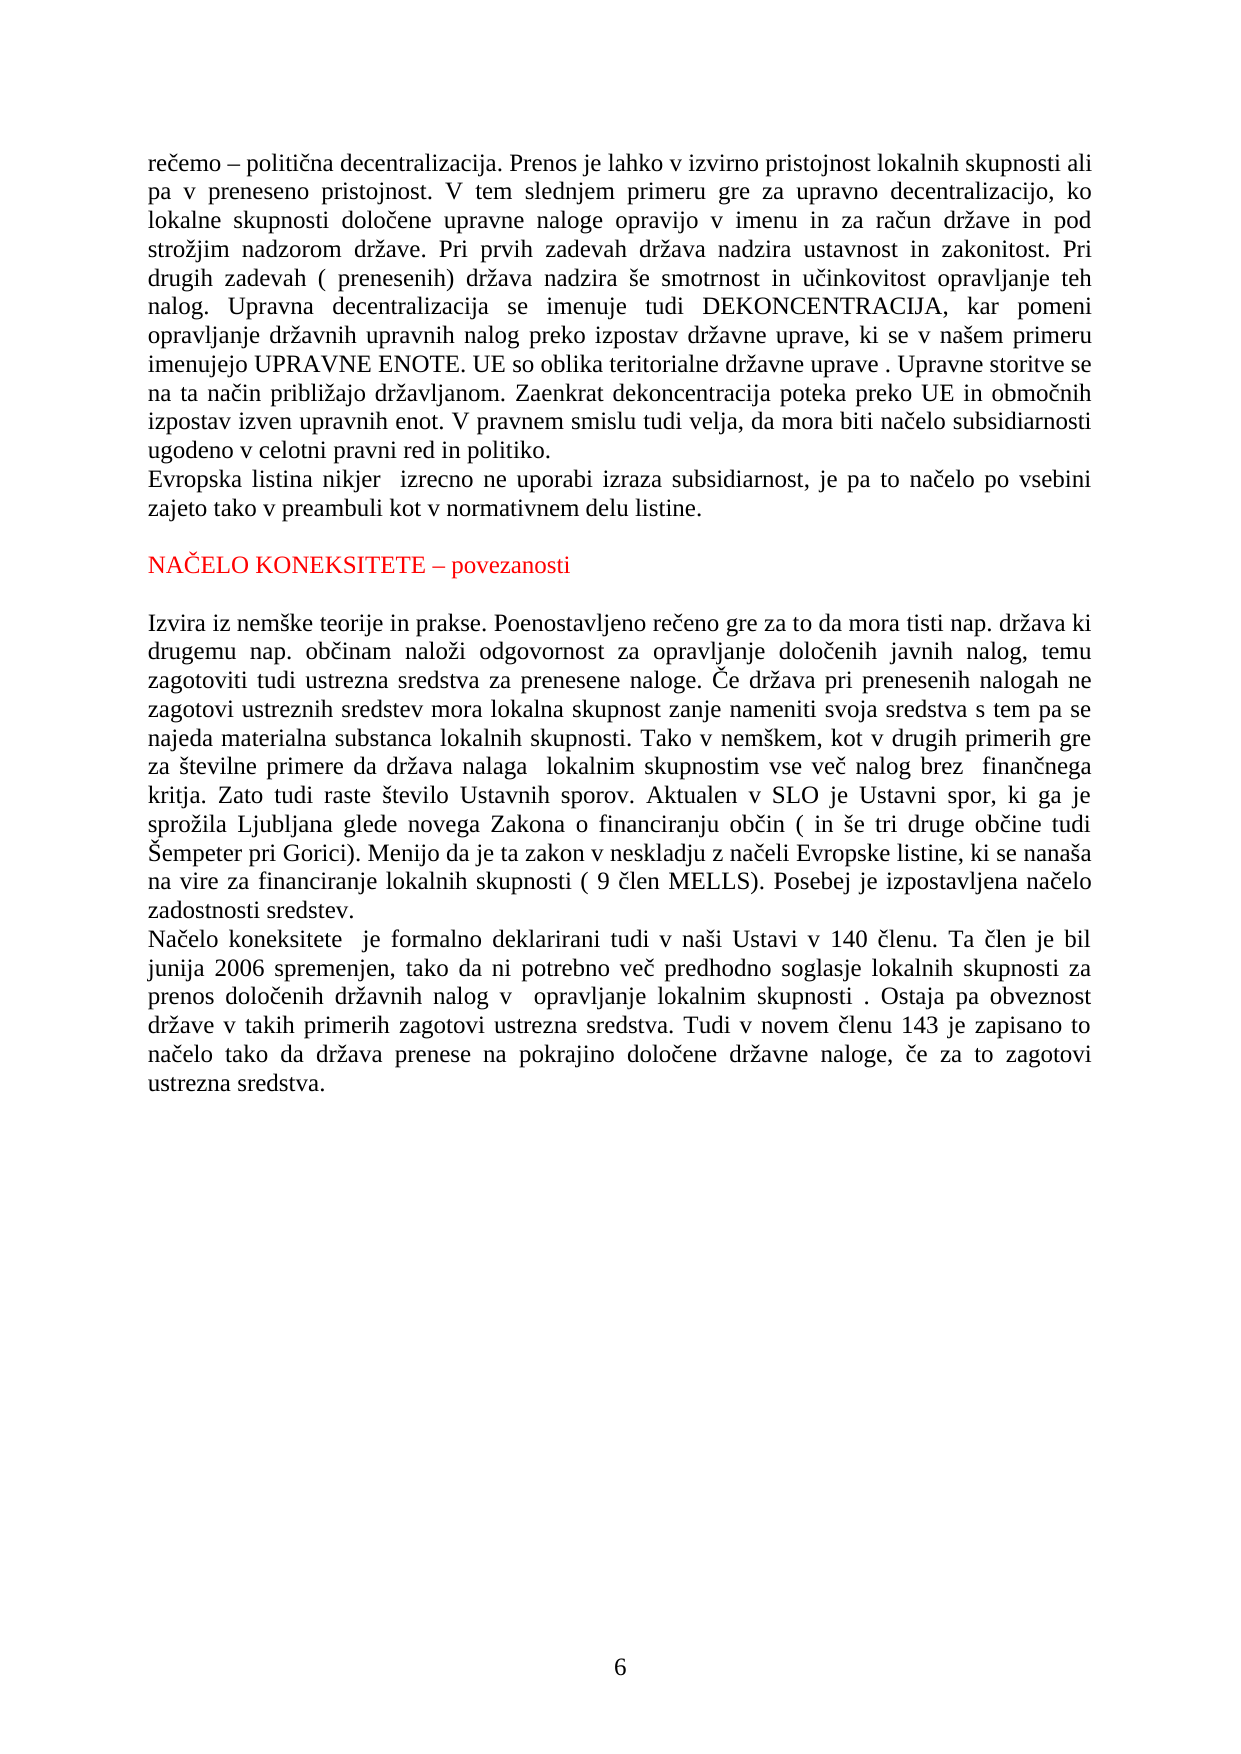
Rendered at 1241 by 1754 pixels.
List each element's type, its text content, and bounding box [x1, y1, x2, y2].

text Izvira iz nemške teorije in prakse. Poenostavljeno rečeno gre za to da mora tisti nap. država ki drugemu nap. občinam naloži odgovornost za opravljanje določenih javnih nalog, temu zagotoviti tudi ustrezna sredstva za prenesene naloge. Če država pri prenesenih nalogah ne zagotovi ustreznih sredstev mora lokalna skupnost zanje nameniti svoja sredstva s tem pa se najeda materialna substanca lokalnih skupnosti. Tako v nemškem, kot v drugih primerih gre za številne primere da država nalaga lokalnim skupnostim vse več nalog brez finančnega kritja. Zato tudi raste število Ustavnih sporov. Aktualen v SLO je Ustavni spor, ki ga je sprožila Ljubljana glede novega Zakona o financiranju občin ( in še tri druge občine tudi Šempeter pri Gorici). Menijo da je ta zakon v neskladju z načeli Evropske listine, ki se nanaša na vire za financiranje lokalnih skupnosti ( 9 člen MELLS). Posebej je izpostavljena načelo zadostnosti sredstev. [148, 608, 1093, 924]
text Evropska listina nikjer izrecno ne uporabi izraza subsidiarnost, je pa to načelo po vsebini zajeto tako v preambuli kot v normativnem delu listine. [148, 464, 1093, 521]
text NAČELO KONEKSITETE – povezanosti [148, 550, 1093, 579]
text Načelo koneksitete je formalno deklarirani tudi v naši Ustavi v 140 členu. Ta člen je bil junija 2006 spremenjen, tako da ni potrebno več predhodno soglasje lokalnih skupnosti za prenos določenih državnih nalog v opravljanje lokalnim skupnosti . Ostaja pa obveznost države v takih primerih zagotovi ustrezna sredstva. Tudi v novem členu 143 je zapisano to načelo tako da država prenese na pokrajino določene državne naloge, če za to zagotovi ustrezna sredstva. [148, 924, 1093, 1096]
text rečemo – politična decentralizacija. Prenos je lahko v izvirno pristojnost lokalnih skupnosti ali pa v preneseno pristojnost. V tem slednjem primeru gre za upravno decentralizacijo, ko lokalne skupnosti določene upravne naloge opravijo v imenu in za račun države in pod strožjim nadzorom države. Pri prvih zadevah država nadzira ustavnost in zakonitost. Pri drugih zadevah ( prenesenih) država nadzira še smotrnost in učinkovitost opravljanje teh nalog. Upravna decentralizacija se imenuje tudi DEKONCENTRACIJA, kar pomeni opravljanje državnih upravnih nalog preko izpostav državne uprave, ki se v našem primeru imenujejo UPRAVNE ENOTE. UE so oblika teritorialne državne uprave . Upravne storitve se na ta način približajo državljanom. Zaenkrat dekoncentracija poteka preko UE in območnih izpostav izven upravnih enot. V pravnem smislu tudi velja, da mora biti načelo subsidiarnosti ugodeno v celotni pravni red in politiko. [148, 148, 1093, 464]
